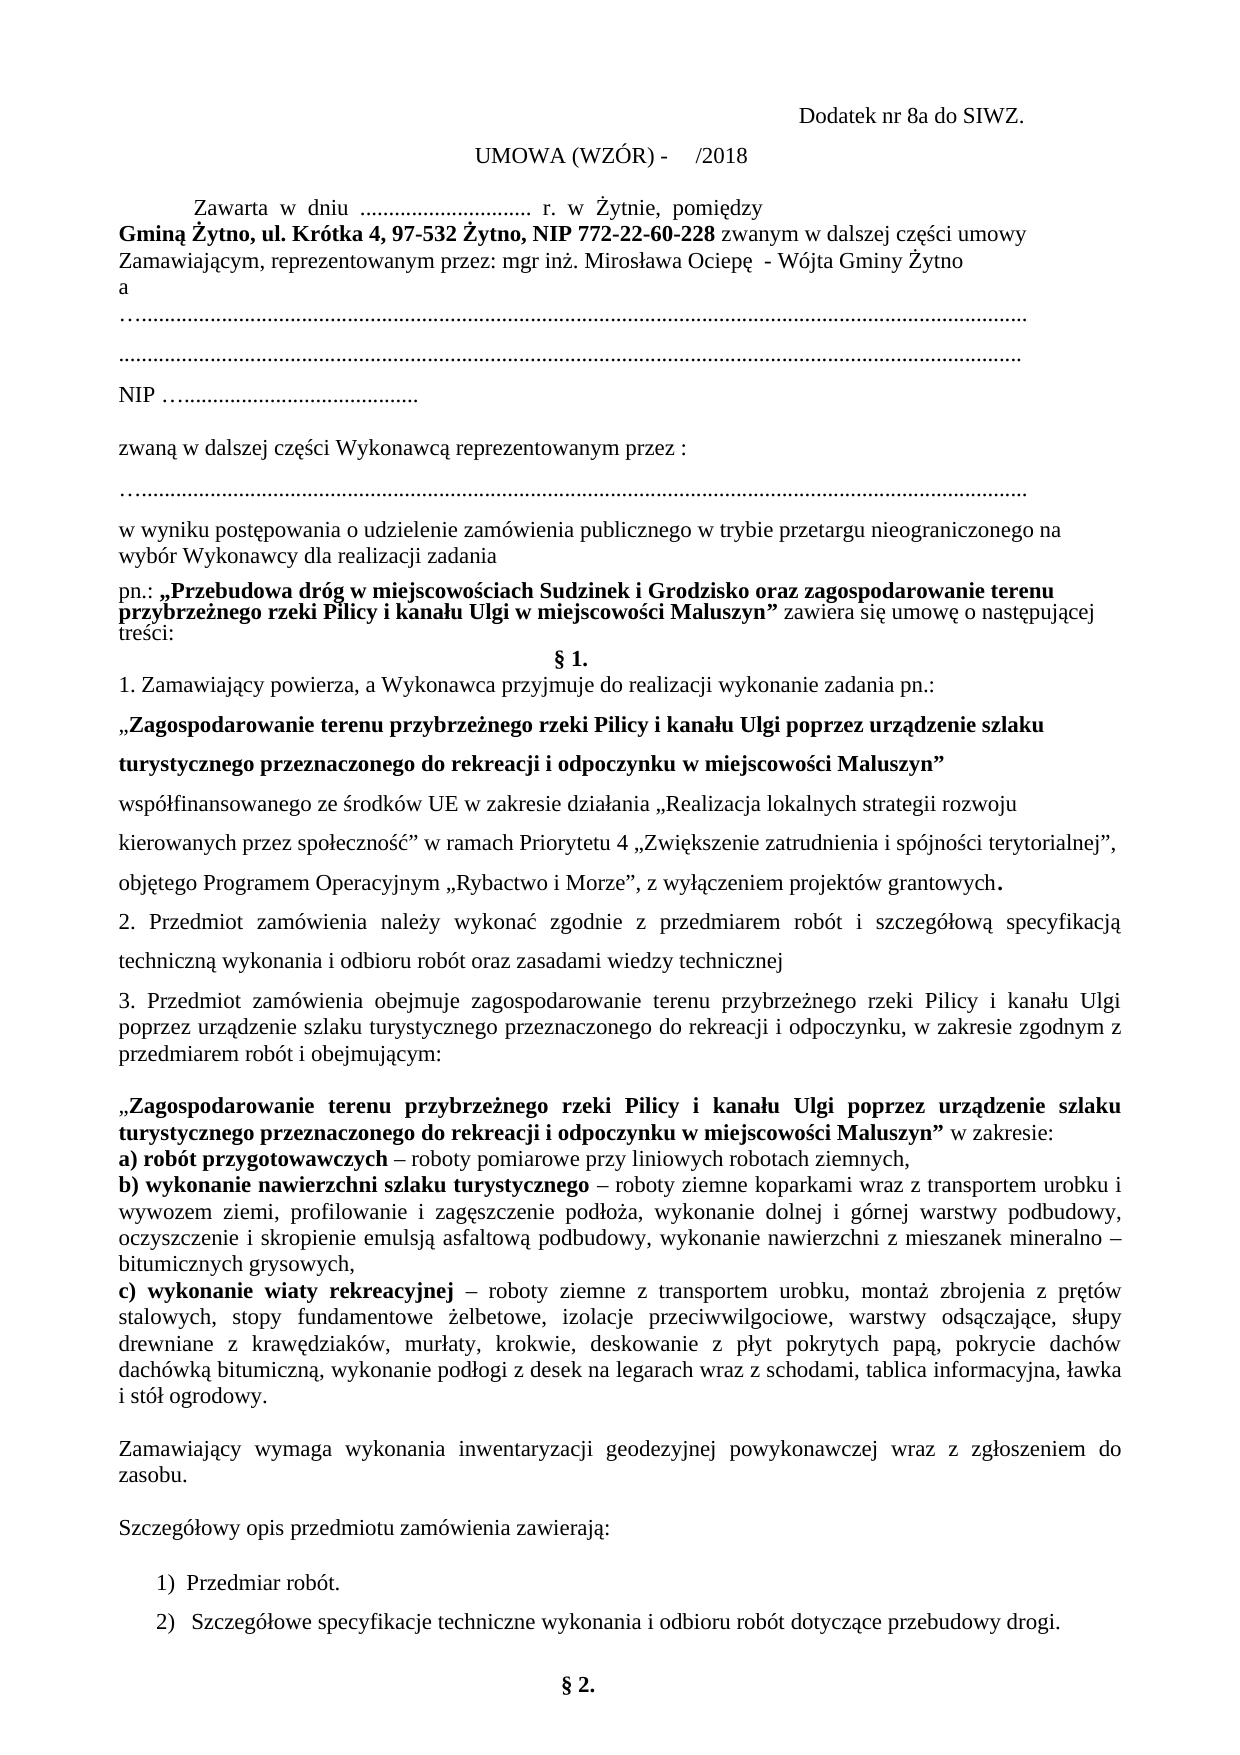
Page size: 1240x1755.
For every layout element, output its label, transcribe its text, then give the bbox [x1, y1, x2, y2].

text …........................................................................................................................................................... [118, 299, 1123, 326]
text a) robót przygotowawczych – roboty pomiarowe przy liniowych robotach ziemnych, [118, 1145, 1123, 1171]
text UMOWA (WZÓR) - /2018 [474, 142, 1123, 169]
text Zawarta w dniu .............................. r. w Żytnie, pomiędzy [193, 194, 1123, 221]
text a [118, 273, 1123, 299]
text …........................................................................................................................................................... [118, 475, 1123, 501]
text b) wykonanie nawierzchni szlaku turystycznego – roboty ziemne koparkami wraz z transportem urobku i wywozem ziemi, profilowanie i zagęszczenie podłoża, wykonanie dolnej i górnej warstwy podbudowy, oczyszczenie i skropienie emulsją asfaltową podbudowy, wykonanie nawierzchni z mieszanek mineralno – bitumicznych grysowych, [118, 1171, 1123, 1277]
text w wyniku postępowania o udzielenie zamówienia publicznego w trybie przetargu nieograniczonego na wybór Wykonawcy dla realizacji zadania [118, 516, 1123, 568]
text 1. Zamawiający powierza, a Wykonawca przyjmuje do realizacji wykonanie zadania pn.: „Zagospodarowanie terenu przybrzeżnego rzeki Pilicy i kanału Ulgi poprzez urządzenie szlaku turystycznego przeznaczonego do rekreacji i odpoczynku w miejscowości Maluszyn” współfinansowanego ze środków UE w zakresie działania „Realizacja lokalnych strategii rozwoju kierowanych przez społeczność” w ramach Priorytetu 4 „Zwiększenie zatrudnienia i spójności terytorialnej”, objętego Programem Operacyjnym „Rybactwo i Morze”, z wyłączeniem projektów grantowych. [118, 671, 1123, 895]
text .............................................................................................................................................................. [118, 340, 1123, 367]
text Szczegółowy opis przedmiotu zamówienia zawierają: [118, 1514, 1123, 1540]
text Zamawiający wymaga wykonania inwentaryzacji geodezyjnej powykonawczej wraz z zgłoszeniem do zasobu. [118, 1435, 1123, 1488]
text § 1. [118, 645, 1123, 671]
text c) wykonanie wiaty rekreacyjnej – roboty ziemne z transportem urobku, montaż zbrojenia z prętów stalowych, stopy fundamentowe żelbetowe, izolacje przeciwwilgociowe, warstwy odsączające, słupy drewniane z krawędziaków, murłaty, krokwie, deskowanie z płyt pokrytych papą, pokrycie dachów dachówką bitumiczną, wykonanie podłogi z desek na legarach wraz z schodami, tablica informacyjna, ławka i stół ogrodowy. [118, 1277, 1123, 1409]
list § 2. [561, 1671, 1123, 1697]
text 2) Szczegółowe specyfikacje techniczne wykonania i odbioru robót dotyczące przebudowy drogi. [156, 1608, 1123, 1634]
text pn.: „Przebudowa dróg w miejscowościach Sudzinek i Grodzisko oraz zagospodarowanie terenu przybrzeżnego rzeki Pilicy i kanału Ulgi w miejscowości Maluszyn” zawiera się umowę o następującej treści: [118, 582, 1123, 645]
text NIP …......................................... [118, 381, 1123, 407]
text zwaną w dalszej części Wykonawcą reprezentowanym przez : [118, 434, 1123, 461]
text 2. Przedmiot zamówienia należy wykonać zgodnie z przedmiarem robót i szczegółową specyfikacją techniczną wykonania i odbioru robót oraz zasadami wiedzy technicznej [118, 908, 1123, 974]
text 3. Przedmiot zamówienia obejmuje zagospodarowanie terenu przybrzeżnego rzeki Pilicy i kanału Ulgi poprzez urządzenie szlaku turystycznego przeznaczonego do rekreacji i odpoczynku, w zakresie zgodnym z przedmiarem robót i obejmującym: [118, 987, 1123, 1066]
text „Zagospodarowanie terenu przybrzeżnego rzeki Pilicy i kanału Ulgi poprzez urządzenie szlaku turystycznego przeznaczonego do rekreacji i odpoczynku w miejscowości Maluszyn” w zakresie: [118, 1092, 1123, 1145]
text Gminą Żytno, ul. Krótka 4, 97-532 Żytno, NIP 772-22-60-228 zwanym w dalszej części umowy Zamawiającym, reprezentowanym przez: mgr inż. Mirosława Ociepę - Wójta Gminy Żytno [118, 221, 1123, 273]
list 1) Przedmiar robót. [156, 1569, 1123, 1596]
text Dodatek nr 8a do SIWZ. [118, 102, 1123, 128]
